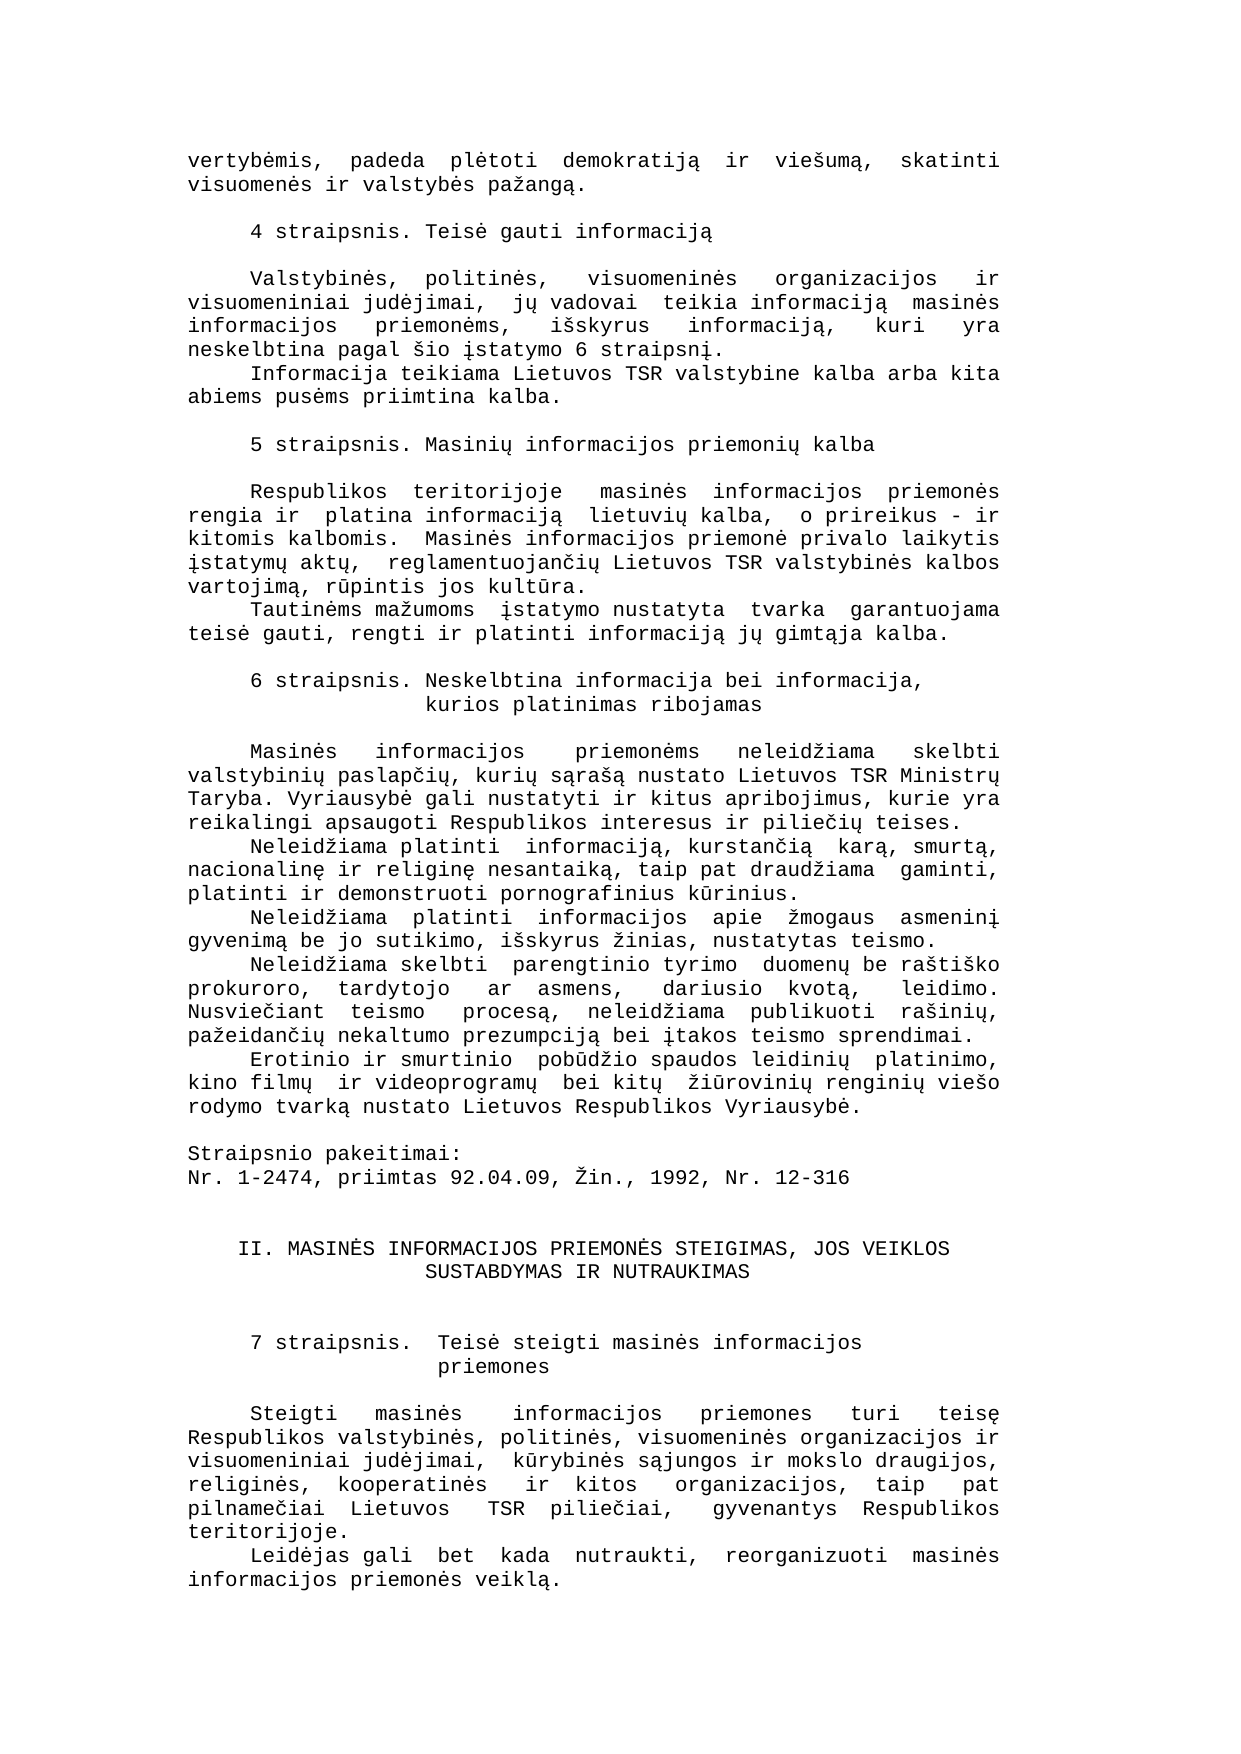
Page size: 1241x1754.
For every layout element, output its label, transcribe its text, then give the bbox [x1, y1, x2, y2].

text Erotinio ir smurtinio pobūdžio spaudos leidinių platinimo, [187, 1048, 1053, 1072]
text prokuroro, tardytojo ar asmens, dariusio kvotą, leidimo. [187, 978, 1053, 1001]
text valstybinių paslapčių, kurių sąrašą nustato Lietuvos TSR Ministrų [187, 765, 1053, 788]
text visuomenės ir valstybės pažangą. [187, 174, 1053, 197]
text Respublikos teritorijoje masinės informacijos priemonės [187, 481, 1053, 505]
text nacionalinę ir religinę nesantaiką, taip pat draudžiama gaminti, [187, 859, 1053, 883]
text religinės, kooperatinės ir kitos organizacijos, taip pat [187, 1474, 1053, 1498]
text Masinės informacijos priemonėms neleidžiama skelbti [187, 741, 1053, 765]
text visuomeniniai judėjimai, jų vadovai teikia informaciją masinės [187, 292, 1053, 316]
text Straipsnio pakeitimai: [187, 1143, 1053, 1167]
text Neleidžiama skelbti parengtinio tyrimo duomenų be raštiško [187, 954, 1053, 978]
text Respublikos valstybinės, politinės, visuomeninės organizacijos ir [187, 1427, 1053, 1451]
text vartojimą, rūpintis jos kultūra. [187, 576, 1053, 599]
text teisė gauti, rengti ir platinti informaciją jų gimtąja kalba. [187, 623, 1053, 647]
text vertybėmis, padeda plėtoti demokratiją ir viešumą, skatinti [187, 150, 1053, 174]
text Neleidžiama platinti informaciją, kurstančią karą, smurtą, [187, 836, 1053, 859]
text reikalingi apsaugoti Respublikos interesus ir piliečių teises. [187, 812, 1053, 836]
text 5 straipsnis. Masinių informacijos priemonių kalba [187, 434, 1053, 457]
text II. MASINĖS INFORMACIJOS PRIEMONĖS STEIGIMAS, JOS VEIKLOS [187, 1238, 1053, 1261]
text informacijos priemonės veiklą. [187, 1569, 1053, 1592]
text kino filmų ir videoprogramų bei kitų žiūrovinių renginių viešo [187, 1072, 1053, 1096]
text Informacija teikiama Lietuvos TSR valstybine kalba arba kita [187, 363, 1053, 386]
text 6 straipsnis. Neskelbtina informacija bei informacija, [187, 670, 1053, 694]
text Valstybinės, politinės, visuomeninės organizacijos ir [187, 268, 1053, 292]
text priemones [187, 1356, 1053, 1379]
text abiems pusėms priimtina kalba. [187, 386, 1053, 410]
text Tautinėms mažumoms įstatymo nustatyta tvarka garantuojama [187, 599, 1053, 623]
text kurios platinimas ribojamas [187, 694, 1053, 717]
text 7 straipsnis. Teisė steigti masinės informacijos [187, 1332, 1053, 1356]
text Taryba. Vyriausybė gali nustatyti ir kitus apribojimus, kurie yra [187, 788, 1053, 812]
text Nusviečiant teismo procesą, neleidžiama publikuoti rašinių, [187, 1001, 1053, 1025]
text rengia ir platina informaciją lietuvių kalba, o prireikus - ir [187, 505, 1053, 528]
text Steigti masinės informacijos priemones turi teisę [187, 1403, 1053, 1427]
text pilnamečiai Lietuvos TSR piliečiai, gyvenantys Respublikos [187, 1498, 1053, 1521]
text įstatymų aktų, reglamentuojančių Lietuvos TSR valstybinės kalbos [187, 552, 1053, 576]
text visuomeniniai judėjimai, kūrybinės sąjungos ir mokslo draugijos, [187, 1451, 1053, 1474]
text gyvenimą be jo sutikimo, išskyrus žinias, nustatytas teismo. [187, 930, 1053, 954]
text teritorijoje. [187, 1521, 1053, 1545]
text informacijos priemonėms, išskyrus informaciją, kuri yra [187, 316, 1053, 339]
text platinti ir demonstruoti pornografinius kūrinius. [187, 883, 1053, 907]
text pažeidančių nekaltumo prezumpciją bei įtakos teismo sprendimai. [187, 1025, 1053, 1048]
text neskelbtina pagal šio įstatymo 6 straipsnį. [187, 339, 1053, 363]
text rodymo tvarką nustato Lietuvos Respublikos Vyriausybė. [187, 1096, 1053, 1119]
text SUSTABDYMAS IR NUTRAUKIMAS [187, 1261, 1053, 1285]
text kitomis kalbomis. Masinės informacijos priemonė privalo laikytis [187, 528, 1053, 552]
text Leidėjas gali bet kada nutraukti, reorganizuoti masinės [187, 1545, 1053, 1569]
text 4 straipsnis. Teisė gauti informaciją [187, 221, 1053, 244]
text Neleidžiama platinti informacijos apie žmogaus asmeninį [187, 907, 1053, 930]
text Nr. 1-2474, priimtas 92.04.09, Žin., 1992, Nr. 12-316 [187, 1167, 1053, 1190]
